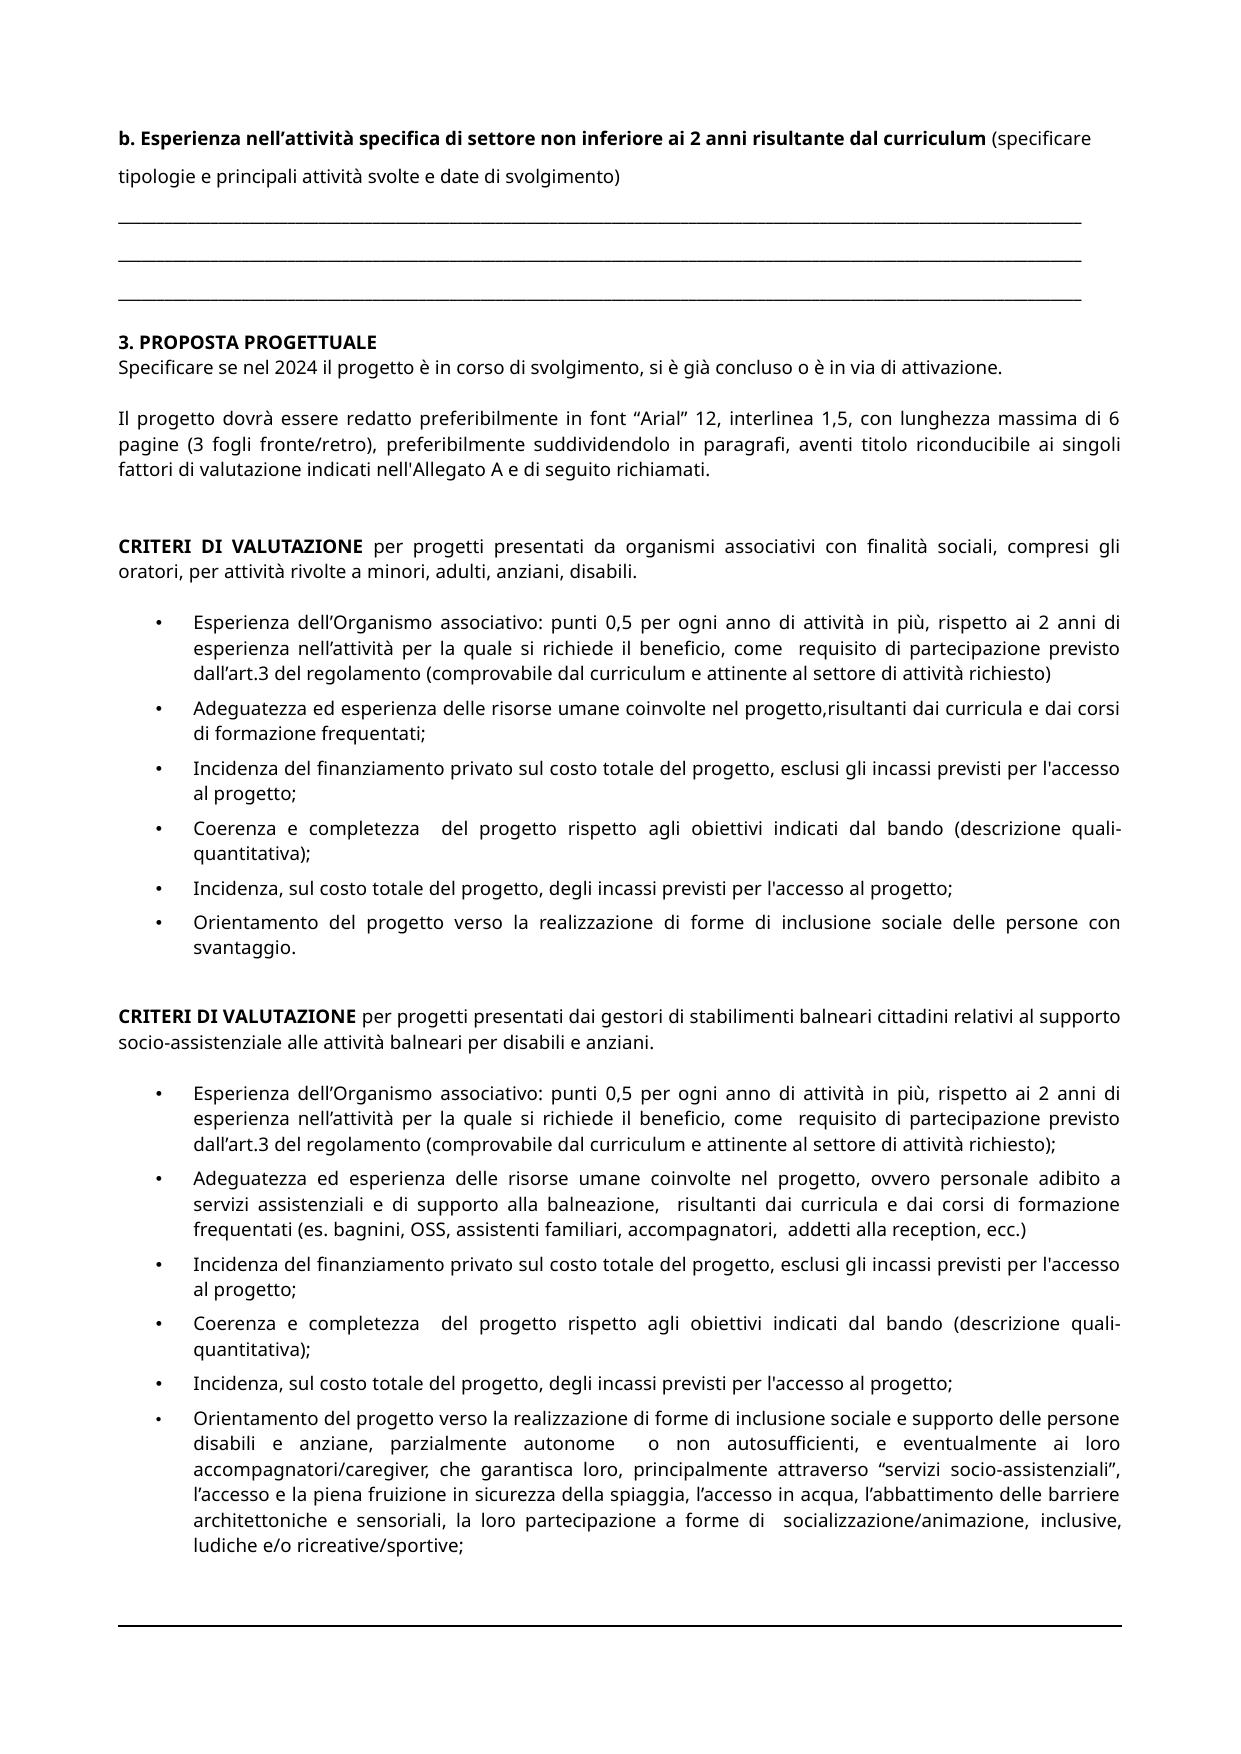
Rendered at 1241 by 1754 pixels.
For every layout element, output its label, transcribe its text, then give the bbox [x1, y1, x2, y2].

text CRITERI DI VALUTAZIONE per progetti presentati da organismi associativi con finalità sociali, compresi gli oratori, per attività rivolte a minori, adulti, anziani, disabili. [118, 533, 1122, 584]
text CRITERI DI VALUTAZIONE per progetti presentati dai gestori di stabilimenti balneari cittadini relativi al supporto socio-assistenziale alle attività balneari per disabili e anziani. [118, 1003, 1122, 1054]
list Coerenza e completezza del progetto rispetto agli obiettivi indicati dal bando (descrizione quali-quantitativa); [156, 1311, 1122, 1362]
list Incidenza, sul costo totale del progetto, degli incassi previsti per l'accesso al progetto; [156, 1371, 1122, 1396]
text b. Esperienza nell’attività specifica di settore non inferiore ai 2 anni risultante dal curriculum (specificare tipologie e principali attività svolte e date di svolgimento) [118, 125, 1122, 189]
list Incidenza, sul costo totale del progetto, degli incassi previsti per l'accesso al progetto; [156, 875, 1122, 900]
text Il progetto dovrà essere redatto preferibilmente in font “Arial” 12, interlinea 1,5, con lunghezza massima di 6 pagine (3 fogli fronte/retro), preferibilmente suddividendolo in paragrafi, aventi titolo riconducibile ai singoli fattori di valutazione indicati nell'Allegato A e di seguito richiamati. [118, 406, 1122, 482]
text _____________________________________________________________________________________________________________________________ [118, 240, 1122, 265]
list Adeguatezza ed esperienza delle risorse umane coinvolte nel progetto,risultanti dai curricula e dai corsi di formazione frequentati; [156, 695, 1122, 746]
list Incidenza del finanziamento privato sul costo totale del progetto, esclusi gli incassi previsti per l'accesso al progetto; [156, 1251, 1122, 1302]
list Coerenza e completezza del progetto rispetto agli obiettivi indicati dal bando (descrizione quali-quantitativa); [156, 815, 1122, 866]
list Orientamento del progetto verso la realizzazione di forme di inclusione sociale e supporto delle persone disabili e anziane, parzialmente autonome o non autosufficienti, e eventualmente ai loro accompagnatori/caregiver, che garantisca loro, principalmente attraverso “servizi socio-assistenziali”, l’accesso e la piena fruizione in sicurezza della spiaggia, l’accesso in acqua, l’abbattimento delle barriere architettoniche e sensoriali, la loro partecipazione a forme di socializzazione/animazione, inclusive, ludiche e/o ricreative/sportive; [156, 1405, 1122, 1558]
list Adeguatezza ed esperienza delle risorse umane coinvolte nel progetto, ovvero personale adibito a servizi assistenziali e di supporto alla balneazione, risultanti dai curricula e dai corsi di formazione frequentati (es. bagnini, OSS, assistenti familiari, accompagnatori, addetti alla reception, ecc.) [156, 1165, 1122, 1242]
text _____________________________________________________________________________________________________________________________ [118, 201, 1122, 227]
text _____________________________________________________________________________________________________________________________ [118, 278, 1122, 303]
list Orientamento del progetto verso la realizzazione di forme di inclusione sociale delle persone con svantaggio. [156, 909, 1122, 960]
list Incidenza del finanziamento privato sul costo totale del progetto, esclusi gli incassi previsti per l'accesso al progetto; [156, 755, 1122, 806]
text Specificare se nel 2024 il progetto è in corso di svolgimento, si è già concluso o è in via di attivazione. [118, 354, 1122, 380]
list Esperienza dell’Organismo associativo: punti 0,5 per ogni anno di attività in più, rispetto ai 2 anni di esperienza nell’attività per la quale si richiede il beneficio, come requisito di partecipazione previsto dall’art.3 del regolamento (comprovabile dal curriculum e attinente al settore di attività richiesto) [156, 610, 1122, 686]
list Esperienza dell’Organismo associativo: punti 0,5 per ogni anno di attività in più, rispetto ai 2 anni di esperienza nell’attività per la quale si richiede il beneficio, come requisito di partecipazione previsto dall’art.3 del regolamento (comprovabile dal curriculum e attinente al settore di attività richiesto); [156, 1080, 1122, 1157]
text 3. PROPOSTA PROGETTUALE [118, 329, 1122, 354]
